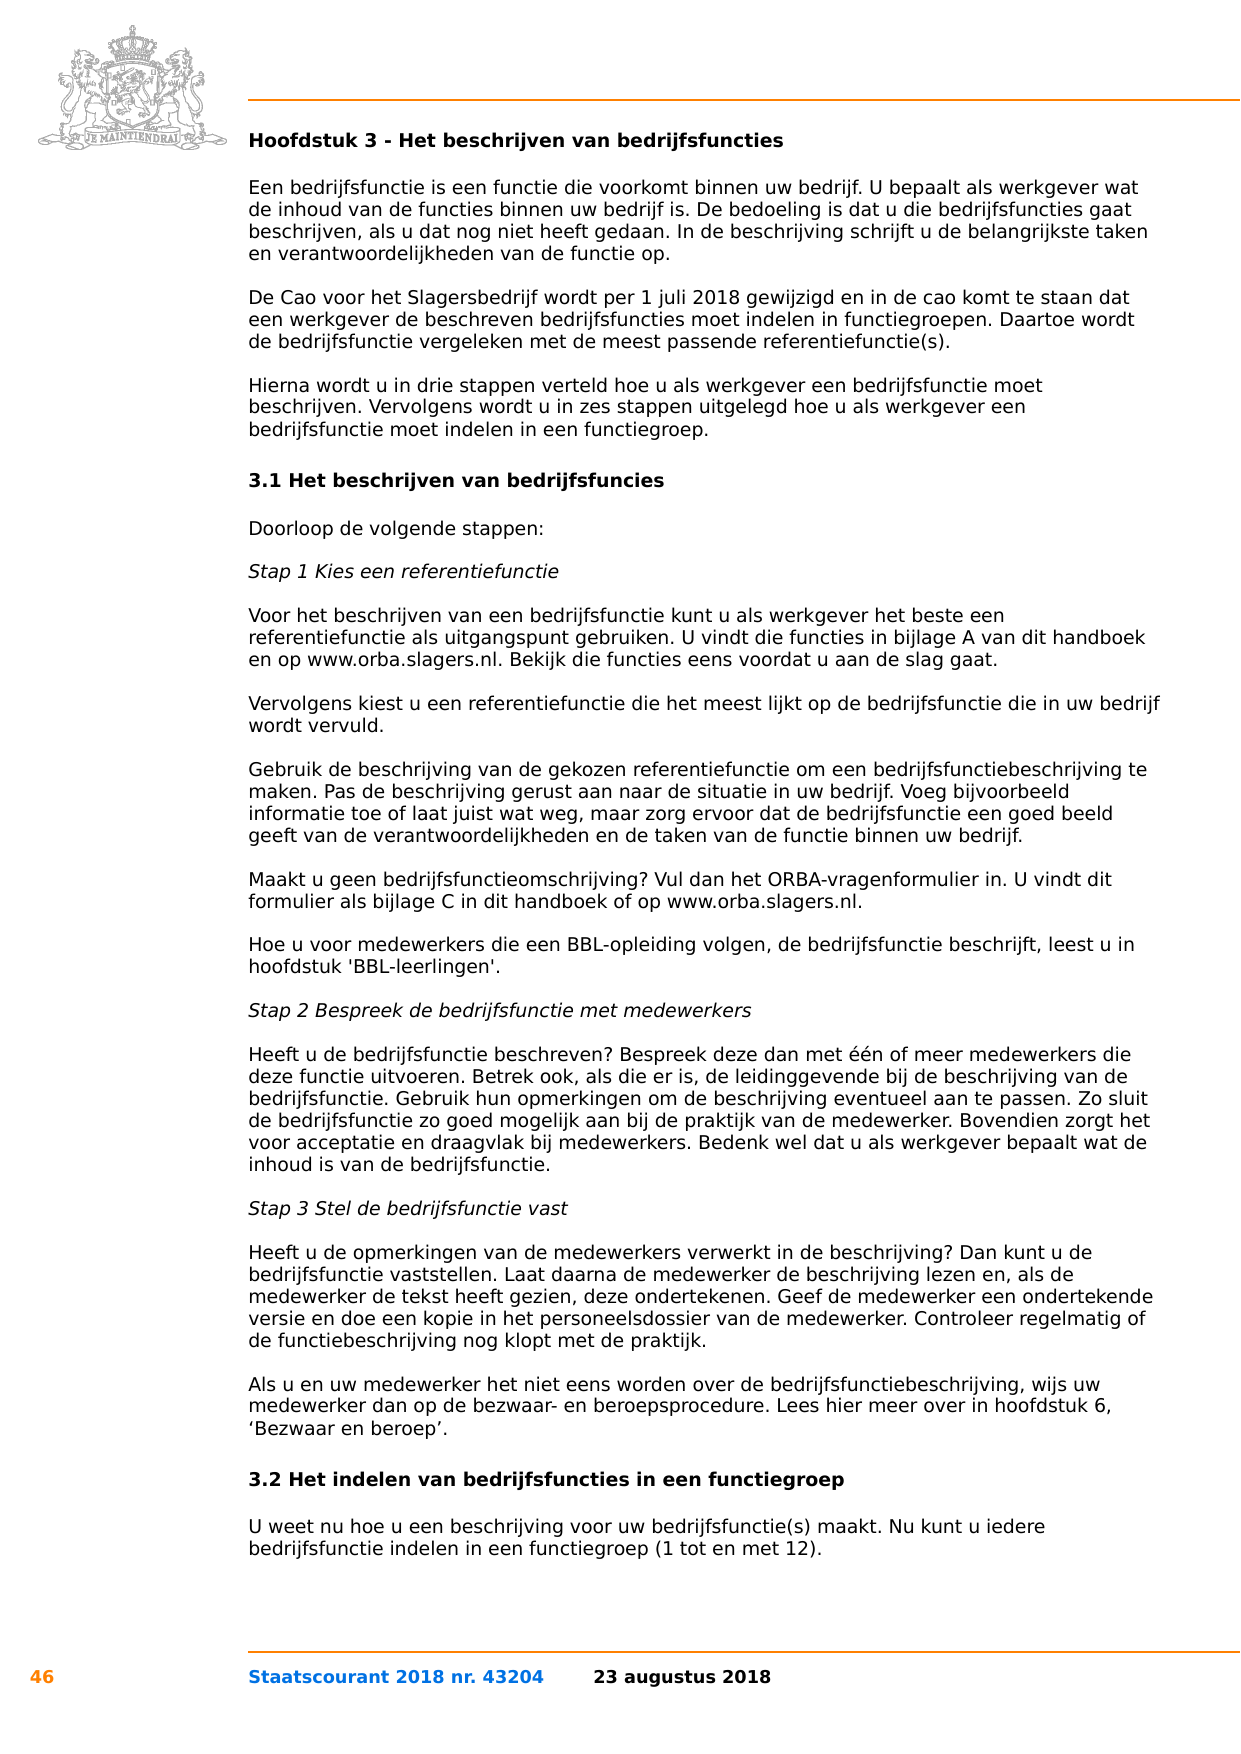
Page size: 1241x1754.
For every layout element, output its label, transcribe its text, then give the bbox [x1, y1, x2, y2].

text Vervolgens kiest u een referentiefunctie die het meest lijkt op de bedrijfsfunctie die in uw bedrijf wordt vervuld. [248, 693, 1163, 737]
text Stap 2 Bespreek de bedrijfsfunctie met medewerkers [248, 1000, 1163, 1022]
text Voor het beschrijven van een bedrijfsfunctie kunt u als werkgever het beste een referentiefunctie als uitgangspunt gebruiken. U vindt die functies in bijlage A van dit handboek en op www.orba.slagers.nl. Bekijk die functies eens voordat u aan de slag gaat. [248, 605, 1163, 671]
text Hoe u voor medewerkers die een BBL-opleiding volgen, de bedrijfsfunctie beschrijft, leest u in hoofdstuk 'BBL-leerlingen'. [248, 934, 1163, 978]
subtitle 3.1 Het beschrijven van bedrijfsfuncies [248, 470, 1163, 492]
picture [38, 25, 227, 150]
text Heeft u de bedrijfsfunctie beschreven? Bespreek deze dan met één of meer medewerkers die deze functie uitvoeren. Betrek ook, als die er is, de leidinggevende bij de beschrijving van de bedrijfsfunctie. Gebruik hun opmerkingen om de beschrijving eventueel aan te passen. Zo sluit de bedrijfsfunctie zo goed mogelijk aan bij de praktijk van de medewerker. Bovendien zorgt het voor acceptatie en draagvlak bij medewerkers. Bedenk wel dat u als werkgever bepaalt wat de inhoud is van de bedrijfsfunctie. [248, 1044, 1163, 1176]
text Stap 3 Stel de bedrijfsfunctie vast [248, 1198, 1163, 1220]
text De Cao voor het Slagersbedrijf wordt per 1 juli 2018 gewijzigd en in de cao komt te staan dat een werkgever de beschreven bedrijfsfuncties moet indelen in functiegroepen. Daartoe wordt de bedrijfsfunctie vergeleken met de meest passende referentiefunctie(s). [248, 287, 1163, 353]
text Gebruik de beschrijving van de gekozen referentiefunctie om een bedrijfsfunctiebeschrijving te maken. Pas de beschrijving gerust aan naar de situatie in uw bedrijf. Voeg bijvoorbeeld informatie toe of laat juist wat weg, maar zorg ervoor dat de bedrijfsfunctie een goed beeld geeft van de verantwoordelijkheden en de taken van de functie binnen uw bedrijf. [248, 759, 1163, 847]
subtitle 3.2 Het indelen van bedrijfsfuncties in een functiegroep [248, 1469, 1163, 1491]
text Stap 1 Kies een referentiefunctie [248, 561, 1163, 583]
text U weet nu hoe u een beschrijving voor uw bedrijfsfunctie(s) maakt. Nu kunt u iedere bedrijfsfunctie indelen in een functiegroep (1 tot en met 12). [248, 1516, 1163, 1560]
text Heeft u de opmerkingen van de medewerkers verwerkt in de beschrijving? Dan kunt u de bedrijfsfunctie vaststellen. Laat daarna de medewerker de beschrijving lezen en, als de medewerker de tekst heeft gezien, deze ondertekenen. Geef de medewerker een ondertekende versie en doe een kopie in het personeelsdossier van de medewerker. Controleer regelmatig of de functiebeschrijving nog klopt met de praktijk. [248, 1242, 1163, 1352]
text Doorloop de volgende stappen: [248, 517, 1163, 539]
subtitle Hoofdstuk 3 - Het beschrijven van bedrijfsfuncties [248, 130, 1163, 152]
text Maakt u geen bedrijfsfunctieomschrijving? Vul dan het ORBA-vragenformulier in. U vindt dit formulier als bijlage C in dit handboek of op www.orba.slagers.nl. [248, 868, 1163, 912]
text Als u en uw medewerker het niet eens worden over de bedrijfsfunctiebeschrijving, wijs uw medewerker dan op de bezwaar- en beroepsprocedure. Lees hier meer over in hoofdstuk 6, ‘Bezwaar en beroep’. [248, 1373, 1163, 1439]
text Hierna wordt u in drie stappen verteld hoe u als werkgever een bedrijfsfunctie moet beschrijven. Vervolgens wordt u in zes stappen uitgelegd hoe u als werkgever een bedrijfsfunctie moet indelen in een functiegroep. [248, 374, 1163, 440]
text Een bedrijfsfunctie is een functie die voorkomt binnen uw bedrijf. U bepaalt als werkgever wat de inhoud van de functies binnen uw bedrijf is. De bedoeling is dat u die bedrijfsfuncties gaat beschrijven, als u dat nog niet heeft gedaan. In de beschrijving schrijft u de belangrijkste taken en verantwoordelijkheden van de functie op. [248, 177, 1163, 265]
